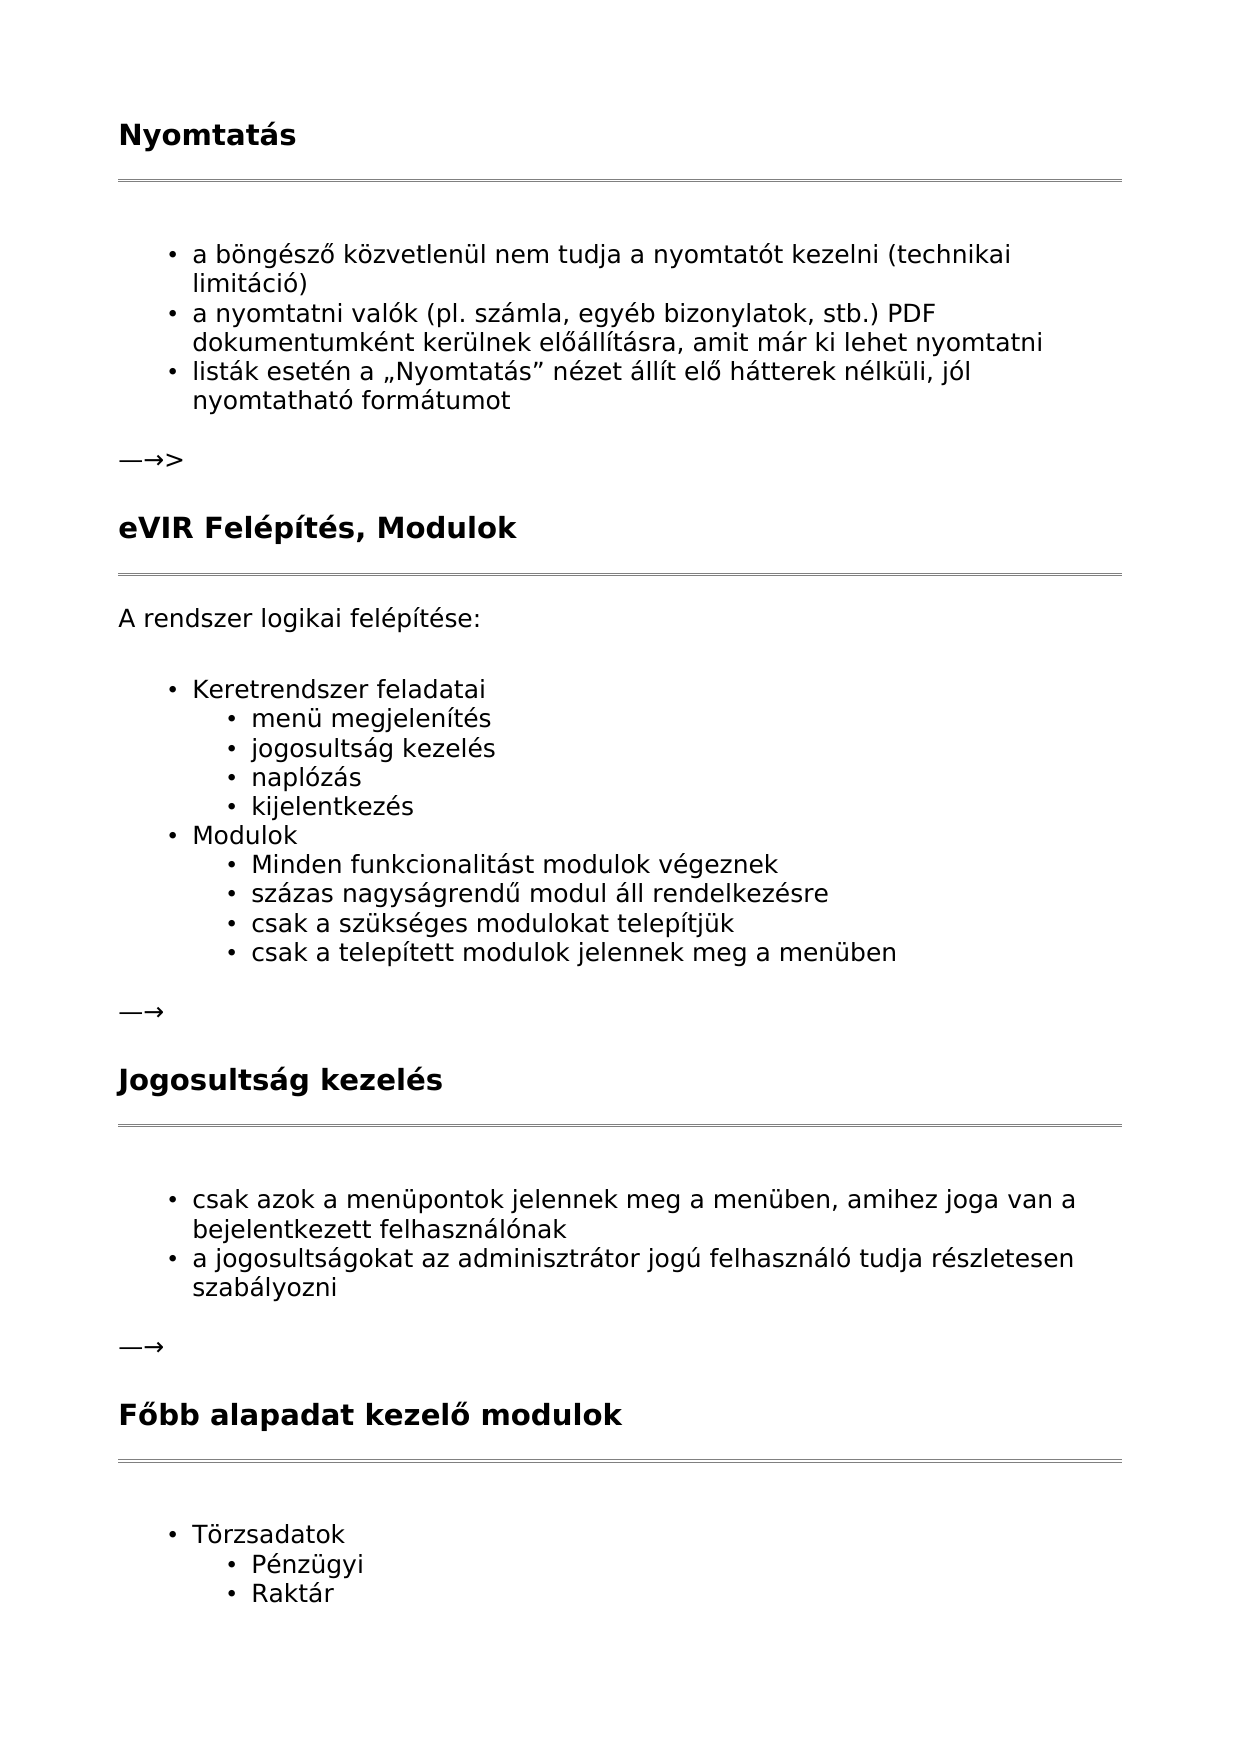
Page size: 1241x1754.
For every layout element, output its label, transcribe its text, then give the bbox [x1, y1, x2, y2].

subtitle Nyomtatás [118, 118, 1122, 152]
list a jogosultságokat az adminisztrátor jogú felhasználó tudja részletesen szabályozni [177, 1244, 1122, 1302]
list Modulok [177, 821, 1122, 851]
list naplózás [236, 763, 1122, 792]
list kijelentkezés [236, 792, 1122, 821]
list Minden funkcionalitást modulok végeznek [236, 851, 1122, 880]
list százas nagyságrendű modul áll rendelkezésre [236, 880, 1122, 909]
list menü megjelenítés [236, 705, 1122, 734]
text —→ [118, 997, 1122, 1026]
subtitle Jogosultság kezelés [118, 1063, 1122, 1097]
subtitle Főbb alapadat kezelő modulok [118, 1398, 1122, 1432]
list csak azok a menüpontok jelennek meg a menüben, amihez joga van a bejelentkezett felhasználónak [177, 1186, 1122, 1244]
list Keretrendszer feladatai [177, 676, 1122, 705]
text —→> [118, 445, 1122, 474]
list a böngésző közvetlenül nem tudja a nyomtatót kezelni (technikai limitáció) [177, 240, 1122, 299]
list jogosultság kezelés [236, 734, 1122, 763]
subtitle eVIR Felépítés, Modulok [118, 512, 1122, 546]
text A rendszer logikai felépítése: [118, 604, 1122, 633]
text —→ [118, 1332, 1122, 1361]
list Pénzügyi [236, 1550, 1122, 1579]
list listák esetén a „Nyomtatás” nézet állít elő hátterek nélküli, jól nyomtatható formátumot [177, 357, 1122, 415]
list Törzsadatok [177, 1521, 1122, 1550]
list a nyomtatni valók (pl. számla, egyéb bizonylatok, stb.) PDF dokumentumként kerülnek előállításra, amit már ki lehet nyomtatni [177, 299, 1122, 357]
list csak a telepített modulok jelennek meg a menüben [236, 938, 1122, 967]
list csak a szükséges modulokat telepítjük [236, 909, 1122, 938]
list Raktár [236, 1579, 1122, 1608]
